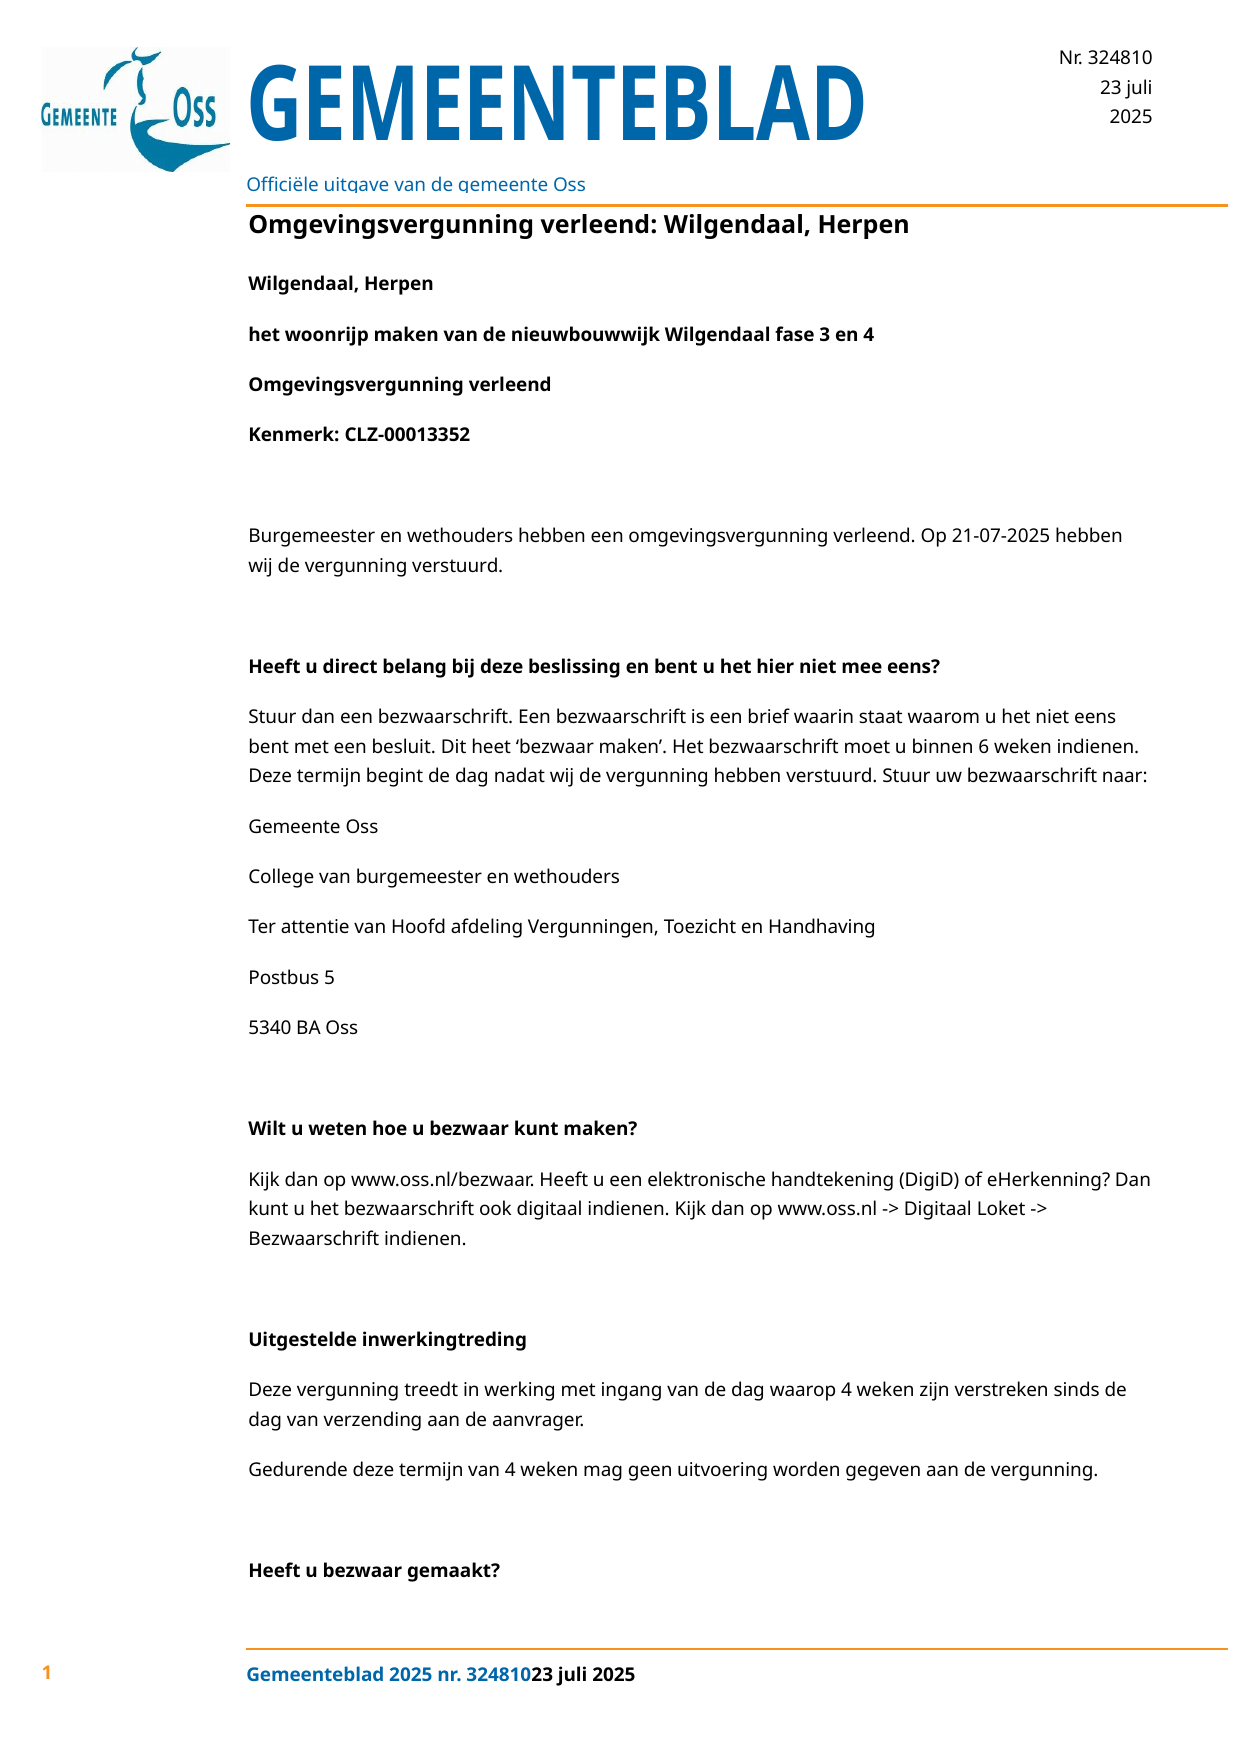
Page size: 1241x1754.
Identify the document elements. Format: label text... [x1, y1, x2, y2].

text Wilgendaal, Herpen [248, 270, 1152, 296]
text Heeft u direct belang bij deze beslissing en bent u het hier niet mee eens? [248, 653, 1152, 678]
text Omgevingsvergunning verleend [248, 371, 1152, 397]
text Heeft u bezwaar gemaakt? [248, 1557, 1152, 1583]
text Deze vergunning treedt in werking met ingang van de dag waarop 4 weken zijn verstreken sinds de dag van verzending aan de aanvrager. [248, 1376, 1152, 1431]
text Postbus 5 [248, 964, 1152, 990]
text Uitgestelde inwerkingtreding [248, 1326, 1152, 1351]
text Gedurende deze termijn van 4 weken mag geen uitvoering worden gegeven aan de vergunning. [248, 1456, 1152, 1482]
picture [41, 47, 231, 172]
text Ter attentie van Hoofd afdeling Vergunningen, Toezicht en Handhaving [248, 914, 1152, 939]
text Burgemeester en wethouders hebben een omgevingsvergunning verleend. Op 21-07-2025 hebben wij de vergunning verstuurd. [248, 522, 1152, 578]
text College van burgemeester en wethouders [248, 863, 1152, 889]
text Gemeente Oss [248, 813, 1152, 838]
text Kenmerk: CLZ-00013352 [248, 422, 1152, 447]
text Wilt u weten hoe u bezwaar kunt maken? [248, 1115, 1152, 1141]
text Stuur dan een bezwaarschrift. Een bezwaarschrift is een brief waarin staat waarom u het niet eens bent met een besluit. Dit heet ‘bezwaar maken’. Het bezwaarschrift moet u binnen 6 weken indienen. Deze termijn begint de dag nadat wij de vergunning hebben verstuurd. Stuur uw bezwaarschrift naar: [248, 703, 1152, 788]
text het woonrijp maken van de nieuwbouwwijk Wilgendaal fase 3 en 4 [248, 321, 1152, 346]
text 5340 BA Oss [248, 1014, 1152, 1040]
text Omgevingsvergunning verleend: Wilgendaal, Herpen [248, 207, 1152, 241]
text Kijk dan op www.oss.nl/bezwaar. Heeft u een elektronische handtekening (DigiD) of eHerkenning? Dan kunt u het bezwaarschrift ook digitaal indienen. Kijk dan op www.oss.nl -> Digitaal Loket -> Bezwaarschrift indienen. [248, 1166, 1152, 1251]
